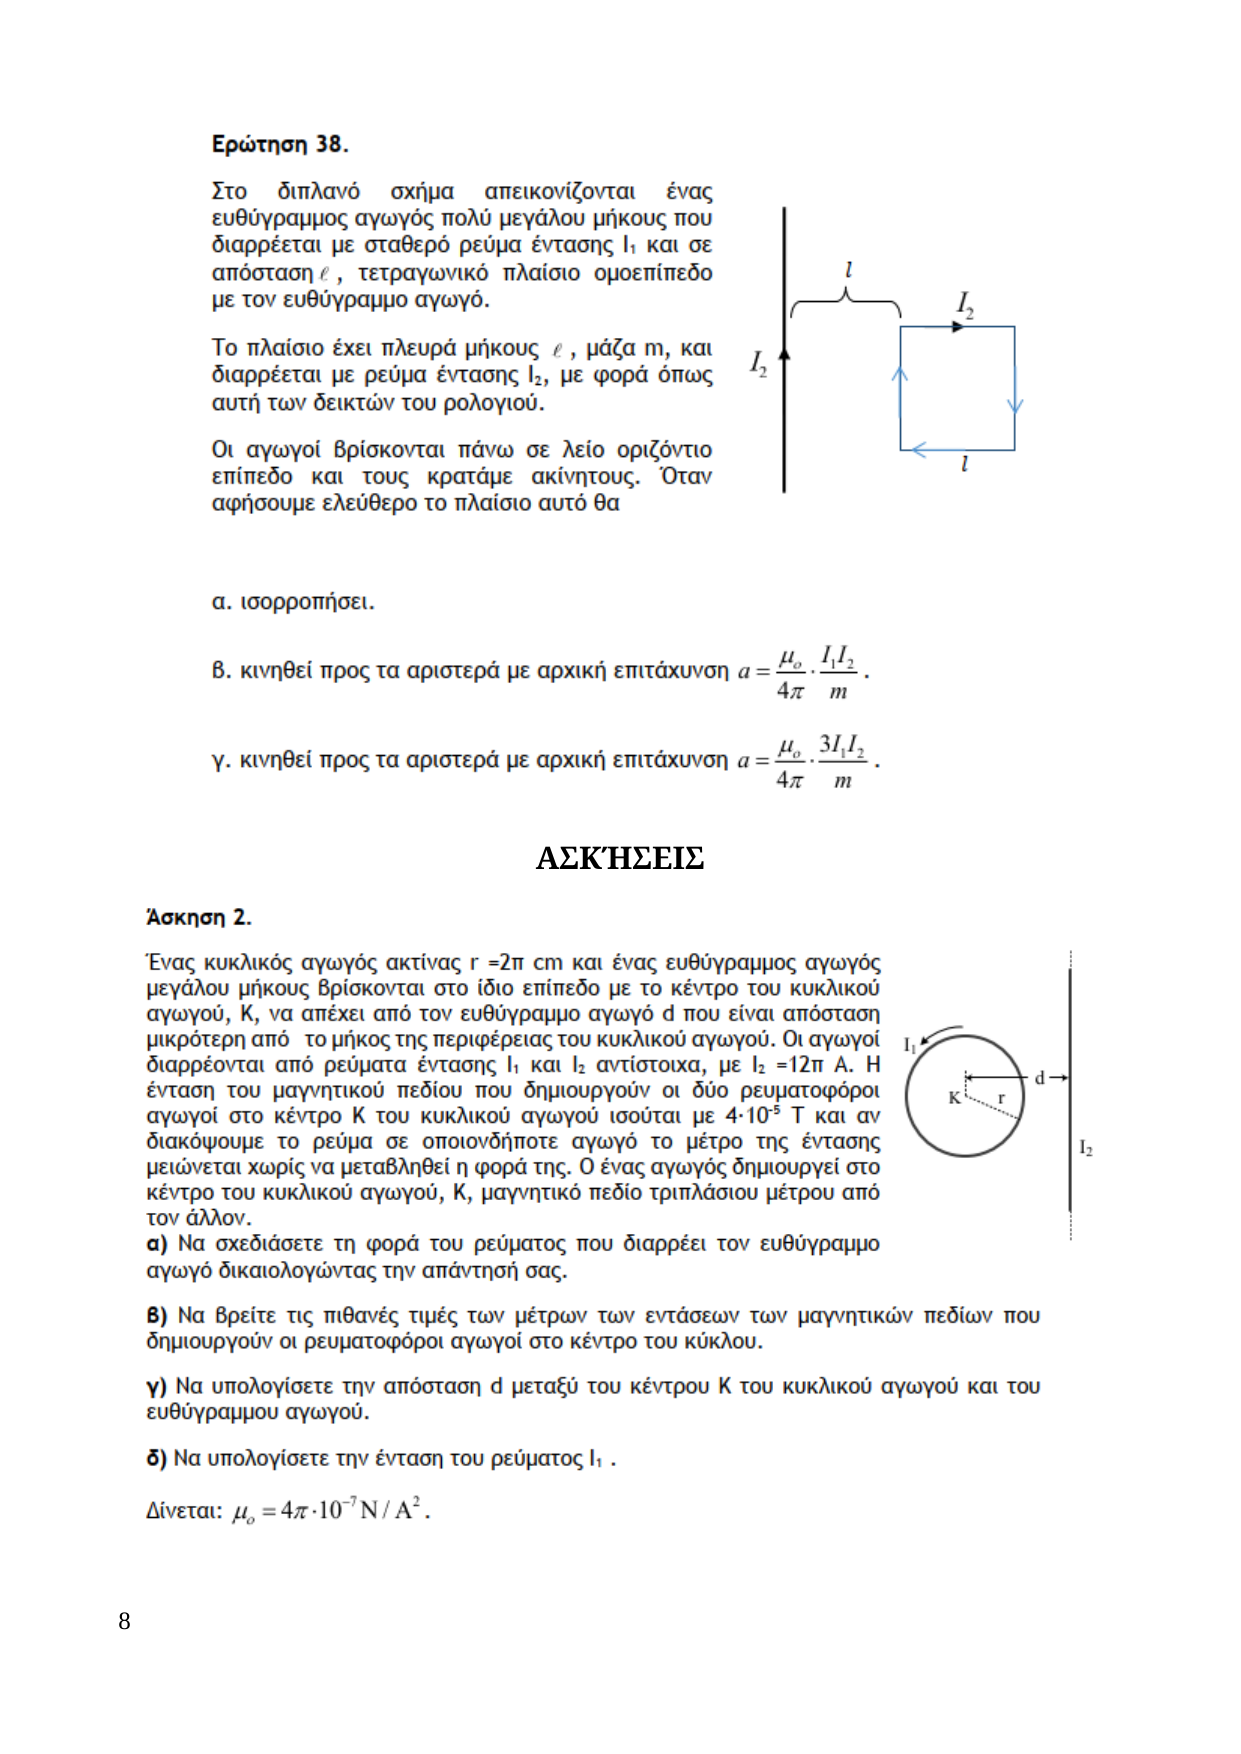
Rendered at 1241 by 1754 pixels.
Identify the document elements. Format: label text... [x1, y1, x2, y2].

picture [190, 122, 1119, 802]
text ΑΣΚΉΣΕΙΣ [118, 836, 1122, 878]
picture [130, 901, 1135, 1532]
